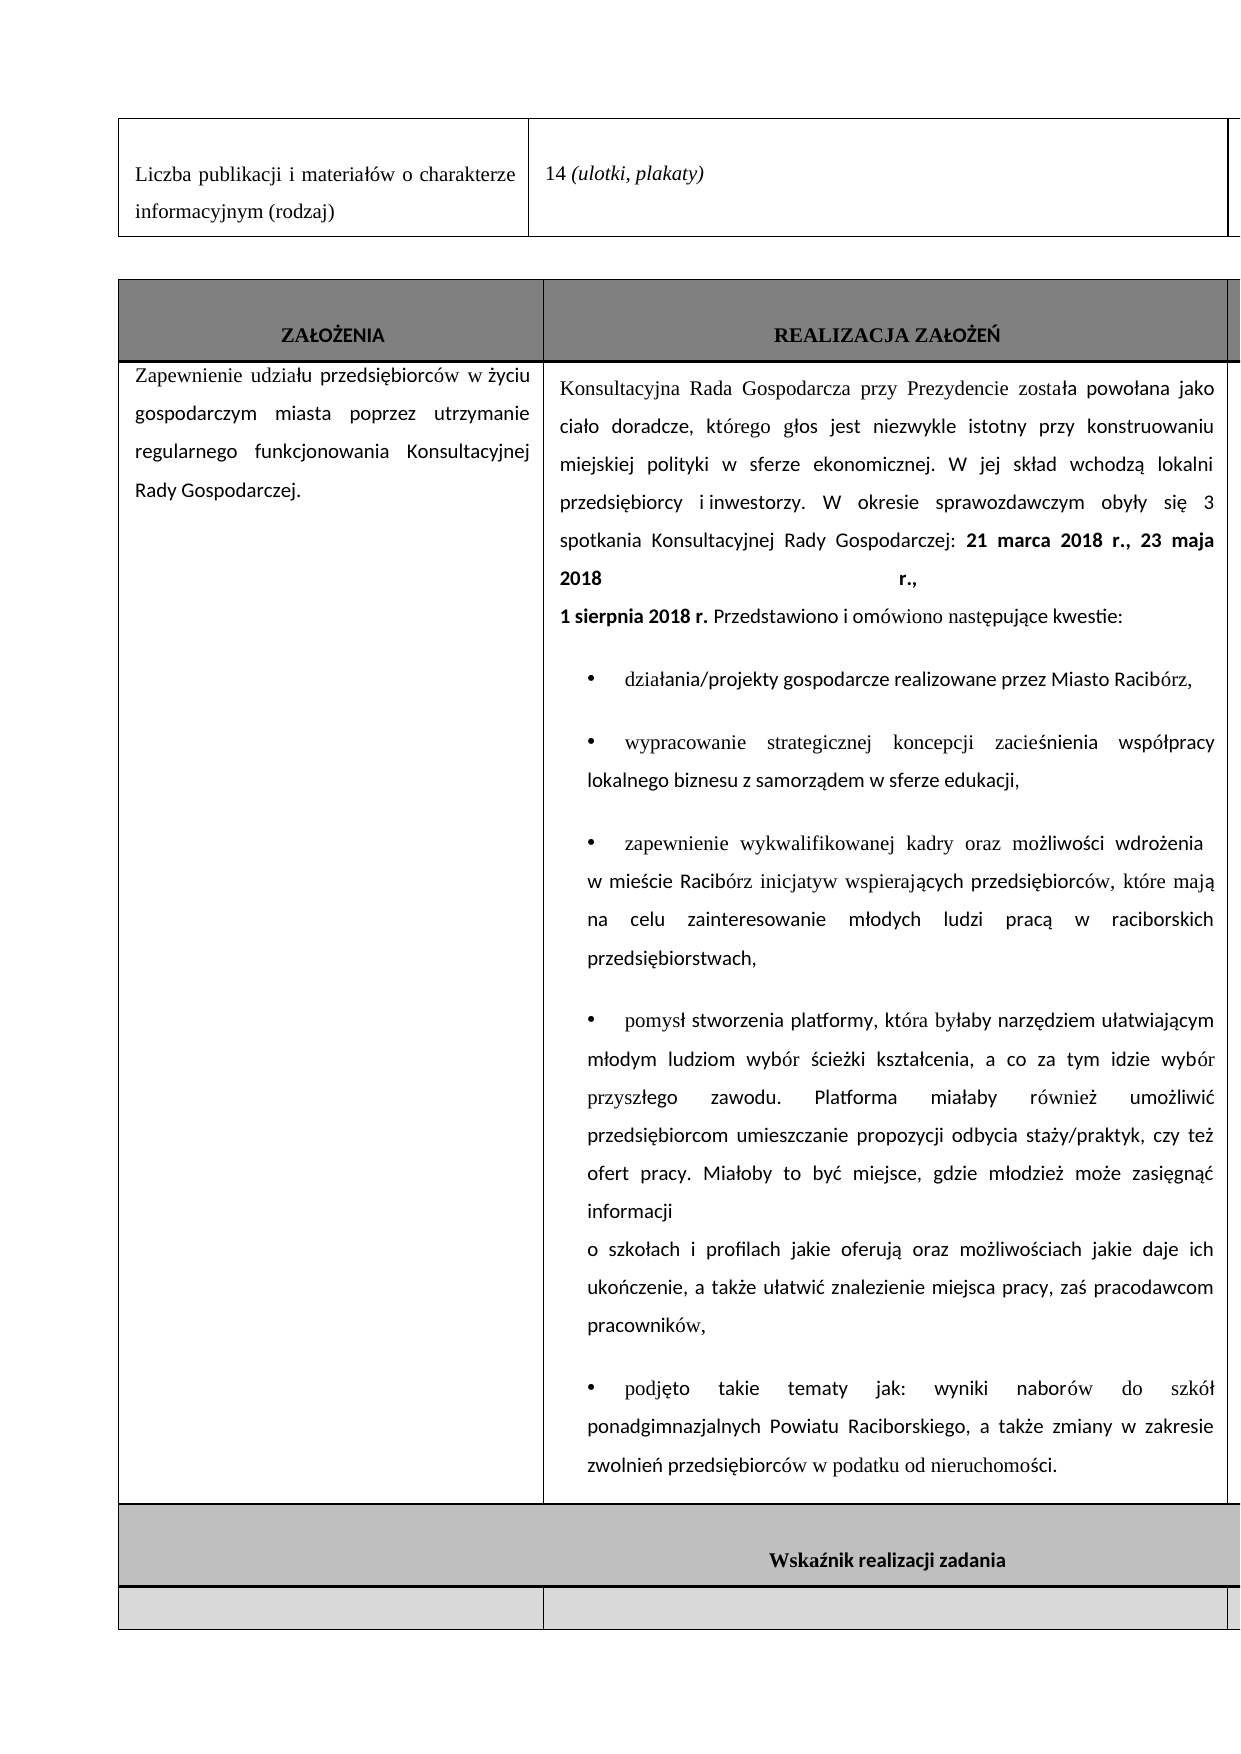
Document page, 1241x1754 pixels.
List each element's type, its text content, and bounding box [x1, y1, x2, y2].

table_cell Poniesione koszty w zł [1228, 1588, 1240, 1629]
table_cell [119, 1588, 543, 1629]
table_header PODMIOT REALIZUJĄCY [1228, 280, 1240, 360]
table_cell Referat Przedsiębiorczości i Obsługi Inwestora [1228, 363, 1240, 1503]
table_cell Konsultacyjna Rada Gospodarcza przy Prezydencie została powołana jako ciało doradcze, którego głos jest niezwykle istotny przy konstruowaniu miejskiej polityki w sferze ekonomicznej. W jej skład wchodzą lokalni przedsiębiorcy i inwestorzy. W okresie sprawozdawczym obyły się 3 spotkania Konsultacyjnej Rady Gospodarczej: 21 marca 2018 r., 23 maja 2018 r., 1 sierpnia 2018 r. Przedstawiono i omówiono następujące kwestie: działania/projekty gospodarcze realizowane przez Miasto Racibórz, wypracowanie strategicznej koncepcji zacieśnienia współpracy lokalnego biznesu z samorządem w sferze edukacji, zapewnienie wykwalifikowanej kadry oraz możliwości wdrożenia w mieście Racibórz inicjatyw wspierających przedsiębiorców, które mają na celu zainteresowanie młodych ludzi pracą w raciborskich przedsiębiorstwach, pomysł stworzenia platformy, która byłaby narzędziem ułatwiającym młodym ludziom wybór ścieżki kształcenia, a co za tym idzie wybór przyszłego zawodu. Platforma miałaby również umożliwić przedsiębiorcom umieszczanie propozycji odbycia staży/praktyk, czy też ofert pracy. Miałoby to być miejsce, gdzie młodzież może zasięgnąć informacji o szkołach i profilach jakie oferują oraz możliwościach jakie daje ich ukończenie, a także ułatwić znalezienie miejsca pracy, zaś pracodawcom pracowników, podjęto takie tematy jak: wyniki naborów do szkół ponadgimnazjalnych Powiatu Raciborskiego, a także zmiany w zakresie zwolnień przedsiębiorców w podatku od nieruchomości. [544, 363, 1227, 1503]
table_header REALIZACJA ZAŁOŻEŃ [544, 280, 1227, 360]
table_header ZAŁOŻENIA [119, 280, 543, 360]
table_cell Wskaźnik realizacji zadania [119, 1505, 1240, 1585]
table_cell 14 (ulotki, plakaty) [529, 119, 1227, 236]
table_cell Liczba publikacji i materiałów o charakterze informacyjnym (rodzaj) [119, 119, 528, 236]
table_cell Zapewnienie udziału przedsiębiorców w życiu gospodarczym miasta poprzez utrzymanie regularnego funkcjonowania Konsultacyjnej Rady Gospodarczej. [119, 363, 543, 1503]
table_cell [544, 1588, 1227, 1629]
